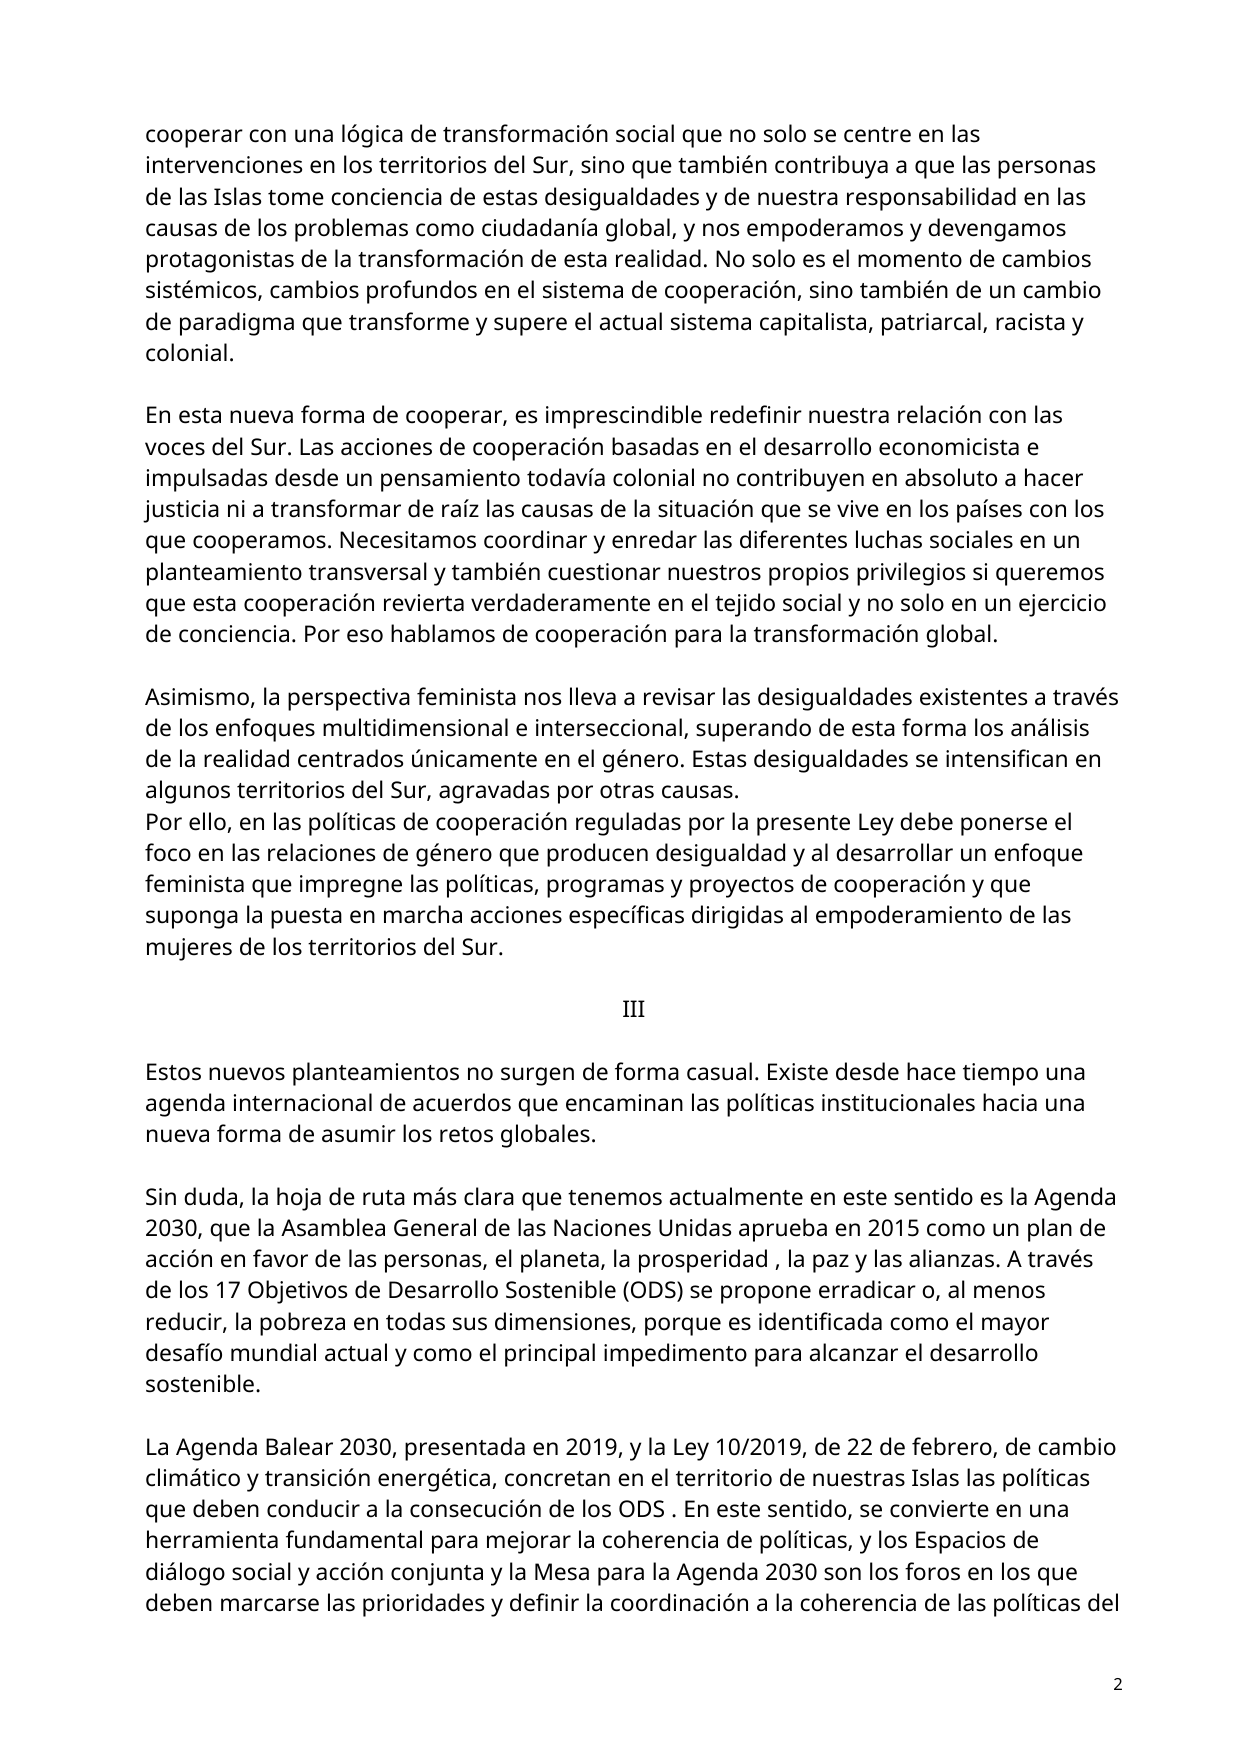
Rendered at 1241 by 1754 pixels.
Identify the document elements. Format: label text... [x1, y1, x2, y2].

text cooperar con una lógica de transformación social que no solo se centre en las intervenciones en los territorios del Sur, sino que también contribuya a que las personas de las Islas tome conciencia de estas desigualdades y de nuestra responsabilidad en las causas de los problemas como ciudadanía global, y nos empoderamos y devengamos protagonistas de la transformación de esta realidad. No solo es el momento de cambios sistémicos, cambios profundos en el sistema de cooperación, sino también de un cambio de paradigma que transforme y supere el actual sistema capitalista, patriarcal, racista y colonial. [145, 118, 1122, 368]
text La Agenda Balear 2030, presentada en 2019, y la Ley 10/2019, de 22 de febrero, de cambio climático y transición energética, concretan en el territorio de nuestras Islas las políticas que deben conducir a la consecución de los ODS . En este sentido, se convierte en una herramienta fundamental para mejorar la coherencia de políticas, y los Espacios de diálogo social y acción conjunta y la Mesa para la Agenda 2030 son los foros en los que deben marcarse las prioridades y definir la coordinación a la coherencia de las políticas del [145, 1431, 1122, 1618]
text Por ello, en las políticas de cooperación reguladas por la presente Ley debe ponerse el foco en las relaciones de género que producen desigualdad y al desarrollar un enfoque feminista que impregne las políticas, programas y proyectos de cooperación y que suponga la puesta en marcha acciones específicas dirigidas al empoderamiento de las mujeres de los territorios del Sur. [145, 806, 1122, 962]
text Estos nuevos planteamientos no surgen de forma casual. Existe desde hace tiempo una agenda internacional de acuerdos que encaminan las políticas institucionales hacia una nueva forma de asumir los retos globales. [145, 1056, 1122, 1149]
text Sin duda, la hoja de ruta más clara que tenemos actualmente en este sentido es la Agenda 2030, que la Asamblea General de las Naciones Unidas aprueba en 2015 como un plan de acción en favor de las personas, el planeta, la prosperidad , la paz y las alianzas. A través de los 17 Objetivos de Desarrollo Sostenible (ODS) se propone erradicar o, al menos reducir, la pobreza en todas sus dimensiones, porque es identificada como el mayor desafío mundial actual y como el principal impedimento para alcanzar el desarrollo sostenible. [145, 1181, 1122, 1399]
text III [145, 993, 1122, 1024]
text En esta nueva forma de cooperar, es imprescindible redefinir nuestra relación con las voces del Sur. Las acciones de cooperación basadas en el desarrollo economicista e impulsadas desde un pensamiento todavía colonial no contribuyen en absoluto a hacer justicia ni a transformar de raíz las causas de la situación que se vive en los países con los que cooperamos. Necesitamos coordinar y enredar las diferentes luchas sociales en un planteamiento transversal y también cuestionar nuestros propios privilegios si queremos que esta cooperación revierta verdaderamente en el tejido social y no solo en un ejercicio de conciencia. Por eso hablamos de cooperación para la transformación global. [145, 399, 1122, 649]
text Asimismo, la perspectiva feminista nos lleva a revisar las desigualdades existentes a través de los enfoques multidimensional e interseccional, superando de esta forma los análisis de la realidad centrados únicamente en el género. Estas desigualdades se intensifican en algunos territorios del Sur, agravadas por otras causas. [145, 681, 1122, 806]
